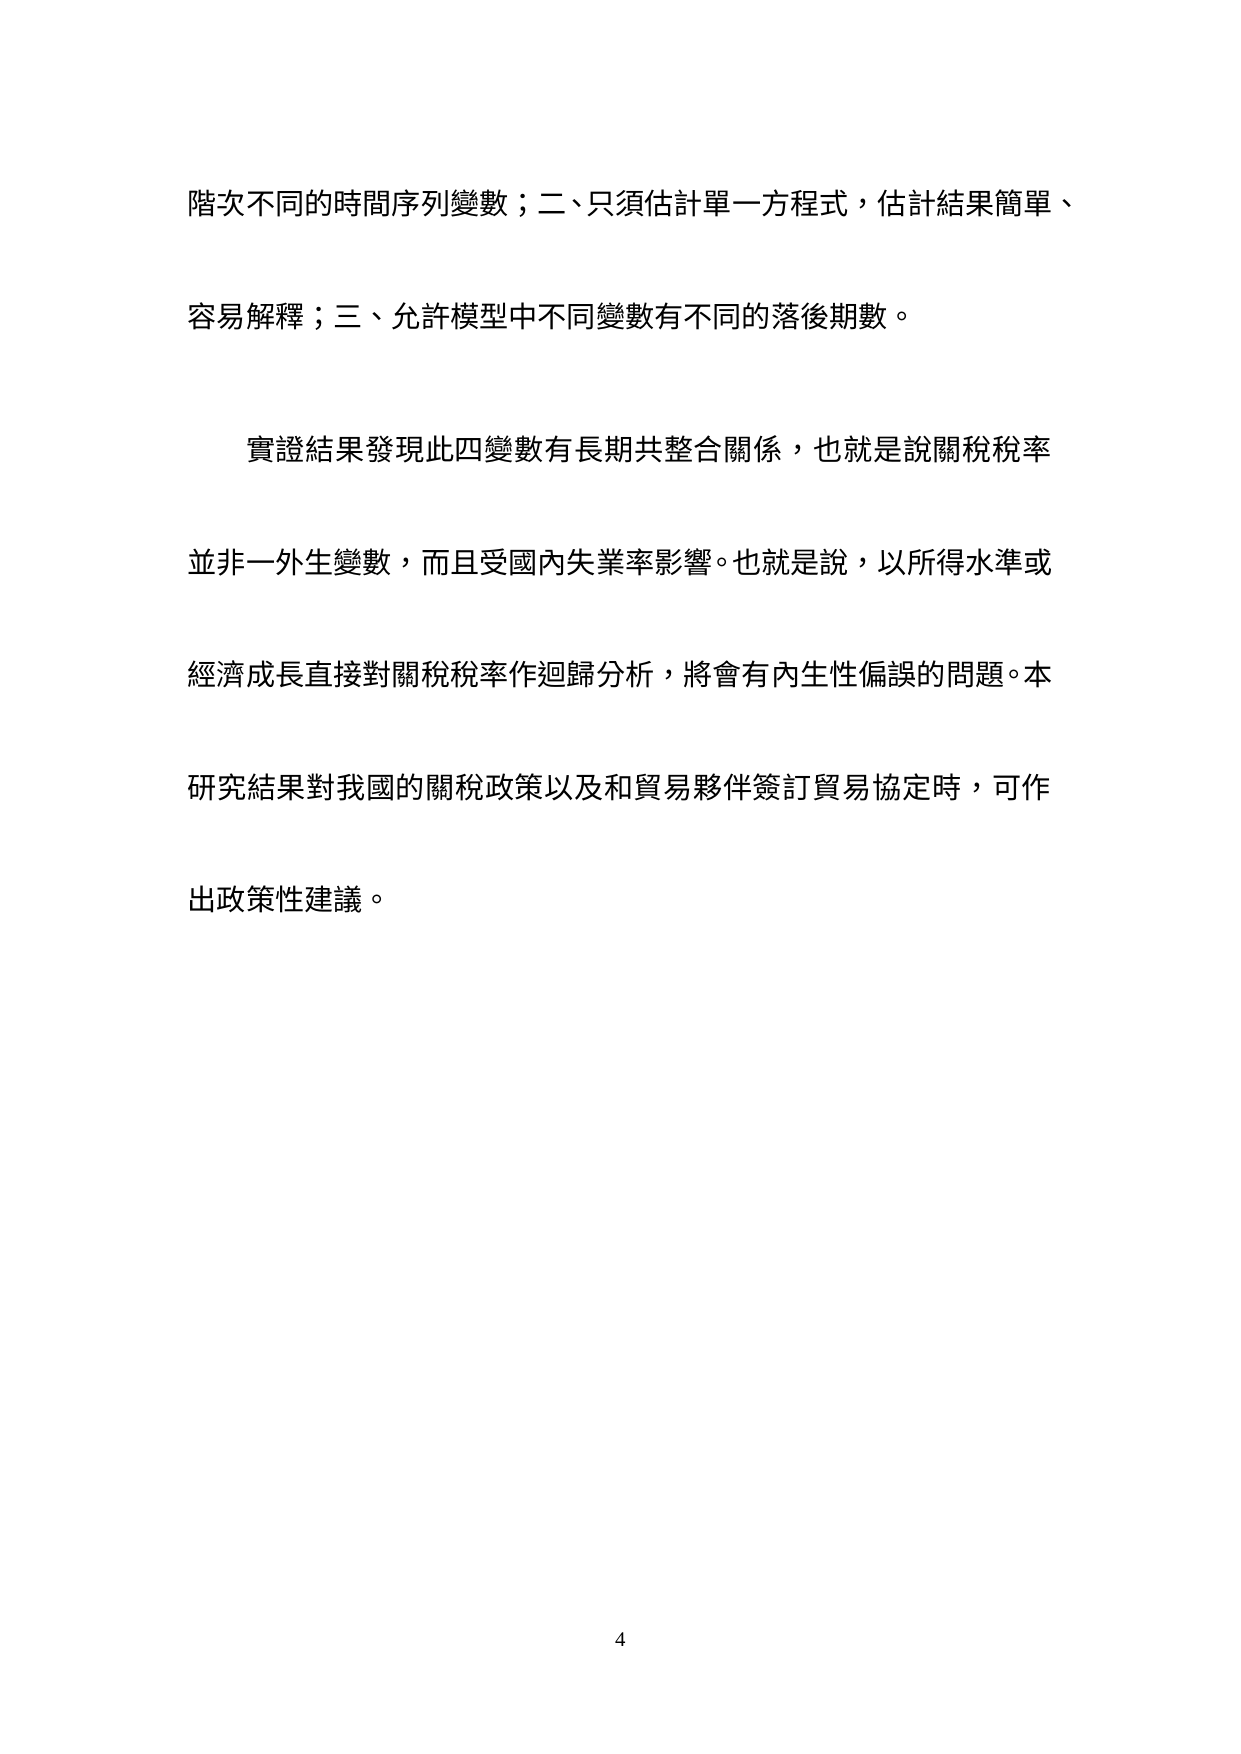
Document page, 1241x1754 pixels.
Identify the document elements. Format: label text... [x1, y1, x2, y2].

subtitle 本次研討會報告人發表一篇論文，於 9 月 4 日下午進行，題目是 The Test of Tariff Endogeneity in Taiwan: the Application of the ARDL Cointegration Approach。論文共同作者為國立中正大學經濟學系朱琇妍助理教授及東海大學經濟學系賀惠玲副教授。論文主要利用台灣 1955 至 2013 年的時間序列資料，以自我迴歸分配落後模型（Autoregressive Distributed Lag Model, ARDL）估計我國在樣本期間有效關稅稅率、貿易餘額、失業率及所得水準的長期關係。相較於傳統的共整合方法，ARDL 實證方法的優點有三：一、可同時處理整合階次不同的時間序列變數；二、只須估計單一方程式，估計結果簡單、容易解釋；三、允許模型中不同變數有不同的落後期數。 [187, 164, 1053, 352]
subtitle 實證結果發現此四變數有長期共整合關係，也就是說關稅稅率並非一外生變數，而且受國內失業率影響。也就是說，以所得水準或經濟成長直接對關稅稅率作迴歸分析，將會有內生性偏誤的問題。本研究結果對我國的關稅政策以及和貿易夥伴簽訂貿易協定時，可作出政策性建議。 [187, 411, 1053, 936]
